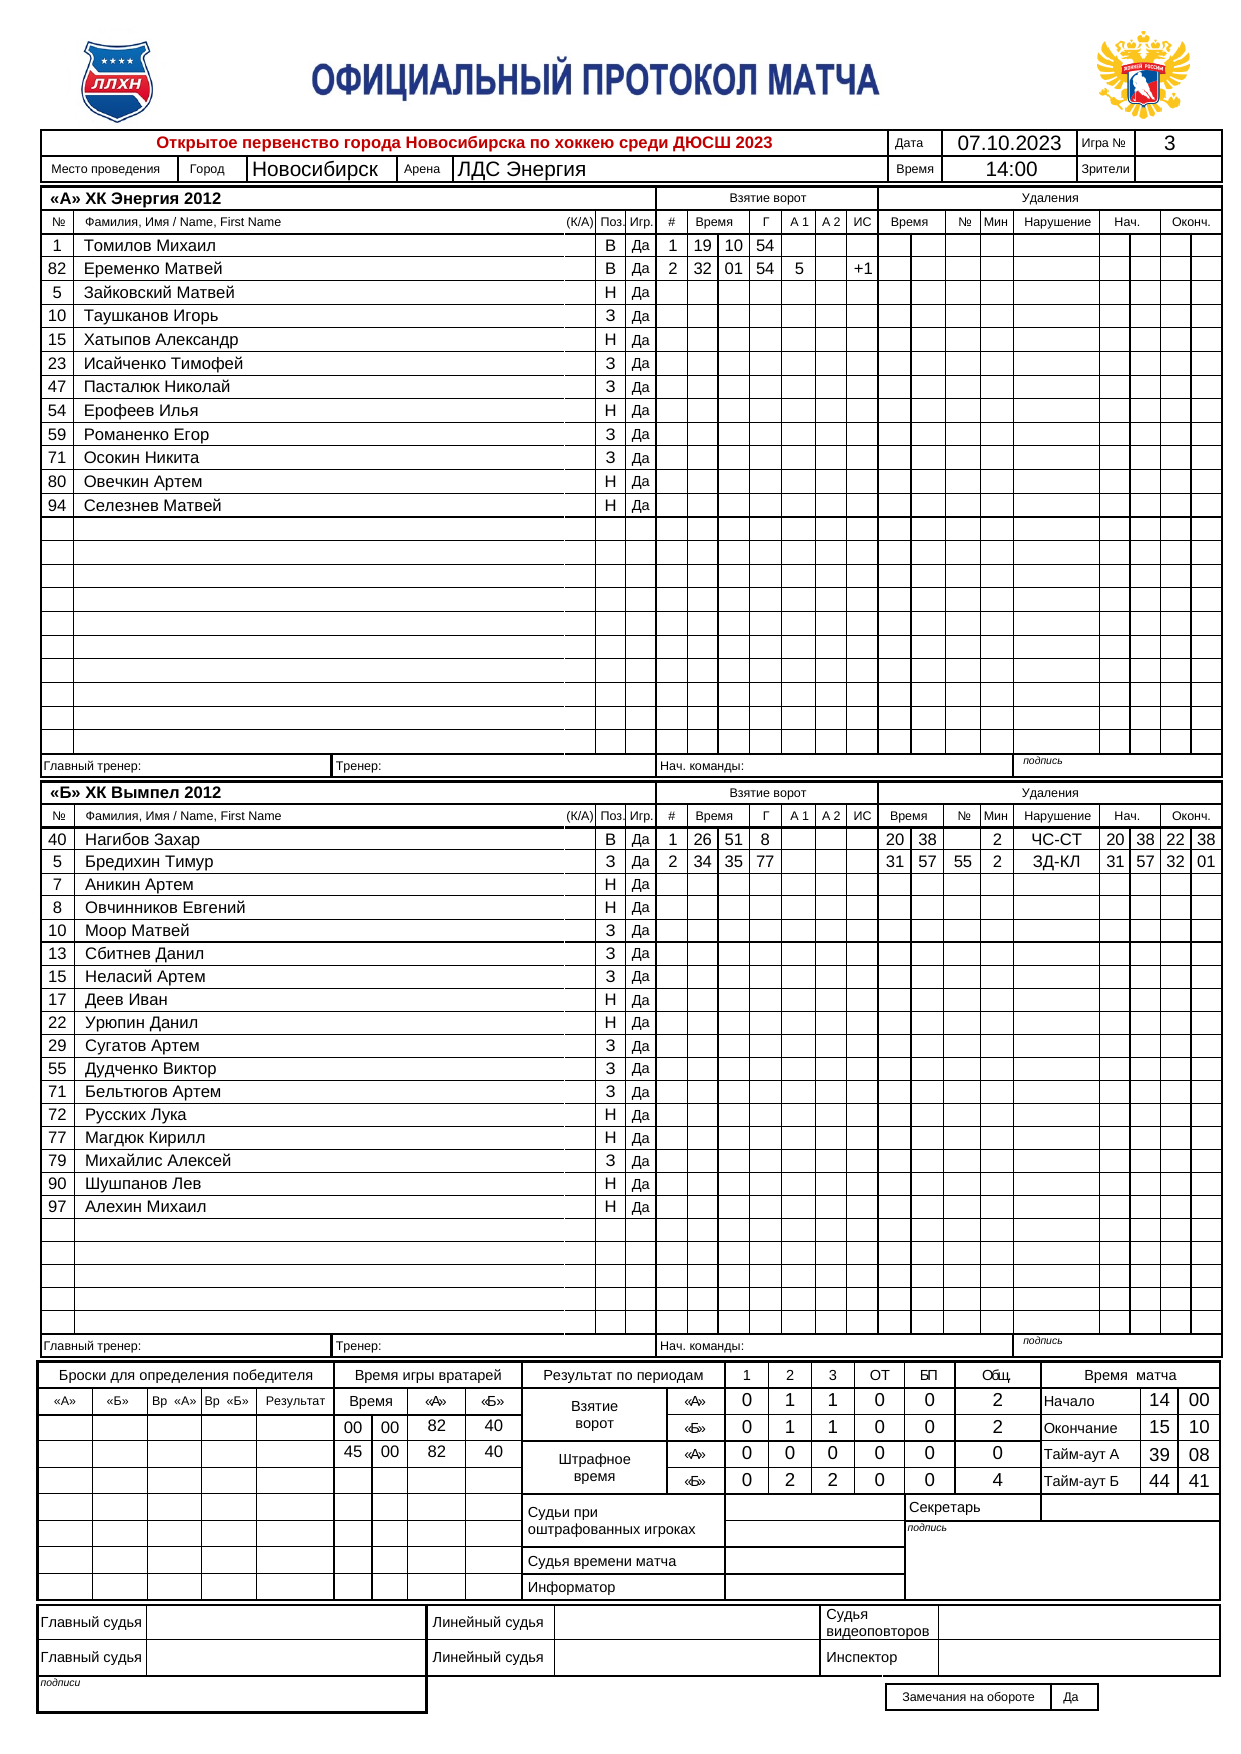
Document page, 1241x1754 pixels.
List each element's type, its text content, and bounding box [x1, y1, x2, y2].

table_cell [565, 636, 595, 658]
table_cell [1131, 1012, 1160, 1033]
table_cell [981, 305, 1013, 327]
table_cell [944, 989, 980, 1011]
table_cell [1192, 896, 1221, 918]
table_cell [944, 920, 980, 941]
table_cell [1131, 1035, 1160, 1057]
table_cell [657, 1288, 687, 1310]
table_cell Оконч. [1161, 805, 1221, 826]
table_cell [1161, 446, 1190, 469]
table_cell [750, 1196, 781, 1218]
table_cell [1100, 874, 1129, 895]
table_cell [879, 920, 910, 941]
table_cell 1 [657, 829, 687, 849]
table_cell [1100, 588, 1129, 611]
table_cell Фамилия, Имя / Name, First Name [74, 211, 565, 233]
table_cell Нагибов Захар [75, 829, 564, 849]
table_cell [1014, 612, 1099, 634]
table_cell [946, 636, 980, 658]
table_cell [1131, 565, 1160, 587]
table_cell [565, 494, 595, 516]
table_cell [816, 305, 846, 327]
table_cell [565, 235, 595, 256]
table_cell [816, 446, 846, 469]
table_cell [816, 1173, 846, 1195]
table_cell [1192, 1035, 1221, 1057]
table_cell [1014, 1196, 1099, 1218]
table_cell [782, 446, 815, 469]
table_cell [782, 636, 815, 658]
table_cell [1131, 328, 1160, 351]
table_cell Н [596, 1012, 625, 1033]
table_cell [626, 636, 655, 658]
table_cell Селезнев Матвей [74, 494, 564, 516]
table_cell подпись [1014, 1335, 1221, 1356]
table_cell [816, 376, 846, 398]
table_cell 15 [1141, 1415, 1177, 1440]
table_cell А 1 [782, 805, 815, 826]
table_cell [596, 730, 625, 753]
table_cell [657, 399, 687, 422]
table_cell [75, 1311, 564, 1333]
table_cell [944, 1219, 980, 1241]
table_cell [1131, 1127, 1160, 1149]
table_cell [879, 1150, 910, 1172]
table_cell [1100, 683, 1129, 706]
table_cell [1161, 874, 1190, 895]
table_cell [750, 1035, 781, 1057]
table_cell [42, 1219, 74, 1241]
table_cell [847, 966, 877, 987]
table_cell [93, 1521, 147, 1546]
table_cell [565, 1288, 595, 1310]
table_cell [1100, 235, 1129, 256]
table_cell [565, 1058, 595, 1079]
table_cell [912, 730, 945, 753]
table_cell [750, 305, 781, 327]
table_cell [879, 989, 910, 1011]
table_cell [879, 1173, 910, 1195]
table_cell [657, 352, 687, 374]
table_cell [879, 470, 910, 493]
table_cell [912, 1219, 943, 1241]
table_cell [1014, 896, 1099, 918]
table_cell [719, 636, 749, 658]
table_cell [1014, 636, 1099, 658]
table_cell [912, 1288, 943, 1310]
table_cell [816, 1058, 846, 1079]
table_cell [944, 896, 980, 918]
table_cell [847, 1058, 877, 1079]
table_cell Арена [398, 157, 452, 181]
table_cell [1100, 541, 1129, 564]
table_cell Н [596, 281, 625, 303]
table_cell Время [879, 211, 945, 233]
table_cell [565, 896, 595, 918]
table_cell З [596, 1058, 625, 1079]
table_cell 10 [42, 305, 73, 327]
table_cell 38 [1131, 829, 1160, 849]
table_cell 08 [1179, 1441, 1219, 1467]
table_cell Линейный судья [428, 1640, 554, 1675]
table_cell [1161, 1196, 1190, 1218]
table_cell [816, 874, 846, 895]
table_cell [847, 470, 877, 493]
table_cell [750, 1058, 781, 1079]
table_cell [657, 446, 687, 469]
table_cell [75, 1288, 564, 1310]
table_cell [816, 541, 846, 564]
table_cell [879, 376, 910, 398]
table_cell [944, 1150, 980, 1172]
table_cell Алехин Михаил [75, 1196, 564, 1218]
table_cell [657, 328, 687, 351]
table_cell [946, 399, 980, 422]
table_cell [1131, 423, 1160, 445]
table_cell [688, 707, 717, 729]
table_cell [816, 730, 846, 753]
table_cell [1161, 1150, 1190, 1172]
table_cell [657, 281, 687, 303]
table_cell [75, 1219, 564, 1241]
table_cell [565, 541, 595, 564]
table_cell Поз. [596, 211, 625, 233]
table_cell [847, 235, 877, 256]
table_cell [912, 565, 945, 587]
table_cell «А» [39, 1389, 92, 1413]
table_cell 57 [1131, 850, 1160, 872]
table_cell [719, 1081, 749, 1103]
table_cell Г [750, 805, 781, 826]
table_cell [1192, 423, 1221, 445]
table_cell [1014, 659, 1099, 682]
table_cell [147, 1640, 425, 1675]
table_cell [944, 1035, 980, 1057]
table_cell [1014, 683, 1099, 706]
table_cell [782, 989, 815, 1011]
table_cell [39, 1494, 92, 1520]
table_cell 0 [956, 1442, 1040, 1467]
table_cell [688, 423, 717, 445]
table_cell [816, 1127, 846, 1149]
table_cell [1014, 1150, 1099, 1172]
table_cell Зайковский Матвей [74, 281, 564, 303]
table_cell Да [626, 1104, 655, 1126]
table_cell З [596, 966, 625, 987]
table_cell [1131, 896, 1160, 918]
table_cell 23 [42, 352, 73, 374]
table_cell [750, 376, 781, 398]
table_cell [1014, 1311, 1099, 1333]
table_cell [565, 352, 595, 374]
table_cell 8 [750, 829, 781, 849]
table_cell [202, 1416, 256, 1440]
table_cell [1100, 896, 1129, 918]
table_cell № [944, 805, 980, 826]
table_cell [750, 446, 781, 469]
table_cell [879, 1265, 910, 1287]
table_cell [1161, 659, 1190, 682]
table_cell Нач. команды: [657, 755, 1012, 776]
table_cell [1192, 1311, 1221, 1333]
table_cell [944, 1127, 980, 1149]
table_cell Да [626, 446, 655, 469]
table_cell [1014, 989, 1099, 1011]
table_cell [912, 1173, 943, 1195]
table_cell 5 [782, 257, 815, 280]
table_cell [1131, 399, 1160, 422]
table_cell [1131, 446, 1160, 469]
table_cell Осокин Никита [74, 446, 564, 469]
table_cell З [596, 352, 625, 374]
table_cell Неласий Артем [75, 966, 564, 987]
table_cell [719, 943, 749, 964]
table_cell [912, 1058, 943, 1079]
table_cell Томилов Михаил [74, 235, 564, 256]
table_cell Бредихин Тимур [75, 850, 564, 872]
table_cell [912, 352, 945, 374]
table_cell Да [626, 966, 655, 987]
table_cell 22 [42, 1012, 74, 1033]
table_cell [688, 943, 717, 964]
table_cell [847, 1242, 877, 1264]
table_cell [816, 707, 846, 729]
table_cell Дудченко Виктор [75, 1058, 564, 1079]
table_cell [726, 1521, 904, 1546]
table_cell 45 [335, 1441, 371, 1467]
table_cell [816, 1288, 846, 1310]
table_cell [657, 966, 687, 987]
table_cell 35 [719, 850, 749, 872]
table_cell [1161, 518, 1190, 540]
table_cell Овечкин Артем [74, 470, 564, 493]
table_cell Инспектор [821, 1640, 938, 1675]
table_cell З [596, 423, 625, 445]
table_cell [750, 730, 781, 753]
table_cell [1014, 399, 1099, 422]
table_cell [688, 1104, 717, 1126]
table_cell [408, 1521, 465, 1546]
table_cell [688, 305, 717, 327]
table_cell [1014, 328, 1099, 351]
table_cell [981, 328, 1013, 351]
table_cell [1192, 1058, 1221, 1079]
table_cell [1100, 470, 1129, 493]
table_cell Главный судья [39, 1606, 146, 1639]
table_cell Сугатов Артем [75, 1035, 564, 1057]
table_cell [750, 989, 781, 1011]
table_cell 0 [855, 1468, 904, 1493]
table_cell В [596, 829, 625, 849]
table_cell [847, 1104, 877, 1126]
table_cell [719, 659, 749, 682]
table_cell [148, 1416, 201, 1440]
table_cell подпись [1014, 755, 1221, 776]
table_cell [1014, 1127, 1099, 1149]
table_cell [912, 1081, 943, 1103]
table_cell Н [596, 1196, 625, 1218]
table_cell [1014, 494, 1099, 516]
table_cell [782, 235, 815, 256]
table_cell Судья времени матча [523, 1548, 724, 1573]
table_cell Главный тренер: [42, 1335, 330, 1356]
table_cell 7 [42, 874, 74, 895]
table_cell [946, 376, 980, 398]
table_cell Да [626, 1058, 655, 1079]
table_cell Зрители [1078, 157, 1134, 181]
table_cell 4 [956, 1468, 1040, 1493]
table_cell [816, 470, 846, 493]
table_cell [912, 541, 945, 564]
table_cell [1014, 446, 1099, 469]
table_cell [879, 423, 910, 445]
table_cell [565, 470, 595, 493]
table_cell Да [626, 896, 655, 918]
table_cell [42, 612, 73, 634]
table_cell 10 [719, 235, 749, 256]
table_cell [944, 1196, 980, 1218]
picture [5, 28, 1197, 129]
table_cell [879, 494, 910, 516]
table_header Игра № [1078, 131, 1134, 155]
table_cell [879, 612, 910, 634]
table_cell [847, 1035, 877, 1057]
table_cell № [42, 211, 73, 233]
table_cell [74, 541, 564, 564]
table_cell Фамилия, Имя / Name, First Name [75, 805, 565, 826]
table_cell [912, 636, 945, 658]
table_cell 55 [944, 850, 980, 872]
table_cell [1131, 730, 1160, 753]
table_cell Моор Матвей [75, 920, 564, 941]
table_cell [657, 1058, 687, 1079]
table_cell [257, 1441, 333, 1467]
table_cell [657, 376, 687, 398]
table_cell [657, 588, 687, 611]
table_cell [981, 1173, 1013, 1195]
table_cell [847, 1311, 877, 1333]
table_cell [626, 612, 655, 634]
table_cell [1014, 1012, 1099, 1033]
table_cell Н [596, 470, 625, 493]
table_cell [565, 305, 595, 327]
table_cell [596, 588, 625, 611]
table_cell [1161, 1173, 1190, 1195]
table_cell [688, 1196, 717, 1218]
table_cell [688, 494, 717, 516]
table_cell [816, 829, 846, 849]
table_cell [565, 707, 595, 729]
table_cell 8 [42, 896, 74, 918]
table_cell [1014, 470, 1099, 493]
table_cell [750, 565, 781, 587]
table_cell [1014, 1288, 1099, 1310]
table_cell [981, 588, 1013, 611]
table_cell [750, 612, 781, 634]
table_cell [912, 1242, 943, 1264]
table_cell [555, 1606, 819, 1639]
table_cell [1014, 305, 1099, 327]
table_cell [750, 281, 781, 303]
table_cell [74, 730, 564, 753]
table_cell [782, 565, 815, 587]
table_cell Да [626, 305, 655, 327]
table_cell [1131, 352, 1160, 374]
table_cell [1192, 989, 1221, 1011]
table_cell [879, 943, 910, 964]
table_cell Вр «Б» [202, 1389, 256, 1413]
table_cell З [596, 943, 625, 964]
table_cell [912, 1265, 943, 1287]
table_cell Романенко Егор [74, 423, 564, 445]
table_cell [879, 518, 910, 540]
table_cell [719, 494, 749, 516]
table_cell [657, 636, 687, 658]
table_cell [981, 470, 1013, 493]
table_cell [847, 423, 877, 445]
table_cell [816, 920, 846, 941]
table_cell Результат [257, 1389, 333, 1413]
table_cell [39, 1468, 92, 1493]
table_cell [688, 966, 717, 987]
table_cell [1100, 352, 1129, 374]
table_cell [750, 874, 781, 895]
table_cell 15 [42, 328, 73, 351]
table_cell [981, 518, 1013, 540]
table_cell [373, 1547, 407, 1573]
table_cell [981, 874, 1013, 895]
table_cell Время [688, 211, 749, 233]
table_cell [847, 1288, 877, 1310]
table_cell [1014, 1035, 1099, 1057]
table_cell Таушканов Игорь [74, 305, 564, 327]
table_cell [75, 1242, 564, 1264]
table_cell 15 [42, 966, 74, 987]
table_cell ИС [847, 805, 877, 826]
table_cell [565, 829, 595, 849]
table_cell [148, 1494, 201, 1520]
table_cell 00 [373, 1416, 407, 1440]
table_header Время игры вратарей [335, 1363, 521, 1387]
table_cell [912, 446, 945, 469]
table_cell [1100, 1058, 1129, 1079]
table_cell [946, 730, 980, 753]
table_cell [719, 470, 749, 493]
table_cell [782, 470, 815, 493]
table_cell Мин [981, 805, 1013, 826]
table_cell [1161, 1288, 1190, 1310]
table_cell [912, 920, 943, 941]
table_cell [816, 636, 846, 658]
table_cell [946, 683, 980, 706]
table_cell (К/А) [565, 805, 595, 826]
table_cell [782, 659, 815, 682]
table_cell 0 [905, 1468, 954, 1493]
table_cell [596, 1265, 625, 1287]
table_cell 20 [1100, 829, 1129, 849]
table_cell Н [596, 896, 625, 918]
table_header 3 [1136, 131, 1221, 155]
table_header Да [1052, 1685, 1097, 1709]
table_cell [1192, 446, 1221, 469]
table_cell 26 [688, 829, 717, 849]
table_cell [74, 659, 564, 682]
table_cell [1161, 1311, 1190, 1333]
table_cell [912, 943, 943, 964]
table_cell [39, 1574, 92, 1599]
table_cell [1100, 1173, 1129, 1195]
table_cell [719, 328, 749, 351]
table_cell [816, 943, 846, 964]
table_cell [946, 588, 980, 611]
table_cell [782, 1173, 815, 1195]
table_cell [596, 541, 625, 564]
table_cell 79 [42, 1150, 74, 1172]
table_cell 41 [1179, 1468, 1219, 1493]
table_cell [657, 612, 687, 634]
table_cell [883, 1677, 1220, 1681]
table_cell [719, 376, 749, 398]
table_cell [782, 920, 815, 941]
table_cell [565, 1127, 595, 1149]
table_cell [847, 281, 877, 303]
table_cell [657, 1311, 687, 1333]
table_cell [657, 989, 687, 1011]
table_cell [657, 1265, 687, 1287]
table_cell [657, 896, 687, 918]
table_cell [847, 896, 877, 918]
table_cell [981, 943, 1013, 964]
table_cell [1192, 874, 1221, 895]
table_cell 71 [42, 446, 73, 469]
table_cell Да [626, 829, 655, 849]
table_cell [257, 1468, 333, 1493]
table_cell 01 [719, 257, 749, 280]
table_cell «Б» [668, 1468, 724, 1493]
table_cell [782, 707, 815, 729]
table_cell [148, 1521, 201, 1546]
table_cell [750, 494, 781, 516]
table_cell 10 [1179, 1415, 1219, 1440]
table_cell Да [626, 494, 655, 516]
table_cell [335, 1494, 371, 1520]
table_cell [879, 1104, 910, 1126]
table_cell [148, 1574, 201, 1599]
table_cell 0 [905, 1389, 954, 1413]
table_cell подпись [906, 1522, 1219, 1599]
table_cell [565, 257, 595, 280]
table_cell [1100, 446, 1129, 469]
table_cell [1100, 636, 1129, 658]
table_cell 2 [769, 1468, 811, 1493]
table_cell [939, 1640, 1219, 1675]
table_cell [879, 874, 910, 895]
table_cell Н [596, 874, 625, 895]
table_cell [847, 1265, 877, 1287]
table_cell [981, 612, 1013, 634]
table_cell «А» [408, 1389, 465, 1413]
table_cell «Б» [93, 1389, 147, 1413]
table_cell 1 [812, 1415, 854, 1440]
table_cell 0 [905, 1442, 954, 1467]
table_cell 5 [42, 850, 74, 872]
table_cell [373, 1521, 407, 1546]
table_cell 22 [1161, 829, 1190, 849]
table_cell [1131, 659, 1160, 682]
table_cell [944, 1081, 980, 1103]
table_cell 0 [726, 1468, 768, 1493]
table_cell [879, 1081, 910, 1103]
table_cell [847, 683, 877, 706]
table_cell [912, 588, 945, 611]
table_cell [719, 1035, 749, 1057]
table_cell 2 [657, 257, 687, 280]
table_cell [912, 423, 945, 445]
table_cell [626, 518, 655, 540]
table_cell [782, 1196, 815, 1218]
table_cell [1192, 376, 1221, 398]
table_cell [847, 1012, 877, 1033]
table_cell Овчинников Евгений [75, 896, 564, 918]
table_cell [688, 1081, 717, 1103]
table_cell [1100, 399, 1129, 422]
table_cell [944, 874, 980, 895]
table_cell [1100, 730, 1129, 753]
table_cell [1100, 1081, 1129, 1103]
table_cell Да [626, 352, 655, 374]
table_cell [981, 281, 1013, 303]
table_cell [944, 966, 980, 987]
table_header Результат по периодам [523, 1363, 724, 1387]
table_cell [1192, 612, 1221, 634]
table_cell [981, 1288, 1013, 1310]
table_cell [1192, 518, 1221, 540]
table_cell [879, 305, 910, 327]
table_cell [1192, 541, 1221, 564]
table_cell [1192, 1265, 1221, 1287]
table_cell [565, 943, 595, 964]
table_cell [1192, 235, 1221, 256]
table_cell [42, 1288, 74, 1310]
table_cell [688, 565, 717, 587]
table_cell 0 [726, 1442, 768, 1467]
table_cell [596, 1219, 625, 1241]
table_cell [981, 1196, 1013, 1218]
table_cell [688, 1127, 717, 1149]
table_cell [657, 1219, 687, 1241]
table_cell [1100, 376, 1129, 398]
table_cell [565, 399, 595, 422]
table_cell [912, 235, 945, 256]
table_cell [626, 1242, 655, 1264]
table_cell [1100, 966, 1129, 987]
table_cell [1014, 235, 1099, 256]
table_cell Да [626, 257, 655, 280]
table_cell 17 [42, 989, 74, 1011]
table_cell [981, 659, 1013, 682]
table_cell [1131, 281, 1160, 303]
table_cell [750, 588, 781, 611]
table_cell [257, 1494, 333, 1520]
table_cell [565, 1104, 595, 1126]
table_cell [1014, 1081, 1099, 1103]
table_cell [565, 565, 595, 587]
table_cell Время [889, 157, 941, 181]
table_cell [816, 328, 846, 351]
table_cell [1131, 541, 1160, 564]
table_cell [1192, 494, 1221, 516]
table_cell [257, 1574, 333, 1599]
table_cell [1014, 966, 1099, 987]
table_cell [750, 423, 781, 445]
table_cell [981, 896, 1013, 918]
table_cell [782, 352, 815, 374]
table_cell [74, 612, 564, 634]
table_cell [782, 829, 815, 849]
table_cell [750, 328, 781, 351]
table_cell [750, 1311, 781, 1333]
table_cell [912, 683, 945, 706]
table_cell [1131, 636, 1160, 658]
table_cell Русских Лука [75, 1104, 564, 1126]
table_cell [946, 423, 980, 445]
table_cell [1100, 565, 1129, 587]
table_cell 13 [42, 943, 74, 964]
table_cell Взятие ворот [523, 1389, 666, 1440]
table_cell [202, 1468, 256, 1493]
table_cell № [42, 805, 74, 826]
table_cell [1161, 1012, 1190, 1033]
table_cell [1161, 305, 1190, 327]
table_cell ЛДС Энергия [454, 157, 887, 181]
table_cell [565, 423, 595, 445]
table_cell [202, 1547, 256, 1573]
table_cell [847, 494, 877, 516]
table_cell [912, 874, 943, 895]
table_cell З [596, 376, 625, 398]
table_cell 94 [42, 494, 73, 516]
table_cell [1192, 707, 1221, 729]
table_cell [74, 636, 564, 658]
table_header 1 [726, 1363, 768, 1387]
table_cell [1192, 399, 1221, 422]
table_cell [816, 1311, 846, 1333]
table_cell [939, 1606, 1219, 1639]
table_cell [782, 541, 815, 564]
table_cell Да [626, 1150, 655, 1172]
table_cell [1014, 588, 1099, 611]
table_cell [981, 707, 1013, 729]
table_cell [782, 1035, 815, 1057]
table_cell [1192, 1150, 1221, 1172]
table_cell [782, 1150, 815, 1172]
table_cell [782, 1265, 815, 1287]
table_cell [847, 874, 877, 895]
table_cell [879, 683, 910, 706]
table_cell [750, 1012, 781, 1033]
table_cell [912, 376, 945, 398]
table_cell 2 [812, 1468, 854, 1493]
table_cell [879, 730, 910, 753]
table_cell [1161, 612, 1190, 634]
table_cell [750, 896, 781, 918]
table_cell [626, 683, 655, 706]
table_cell [373, 1574, 407, 1599]
table_cell [1100, 518, 1129, 540]
table_cell Да [626, 920, 655, 941]
table_cell [42, 659, 73, 682]
table_cell [1014, 730, 1099, 753]
table_cell [750, 352, 781, 374]
table_cell [1014, 1265, 1099, 1287]
table_cell [1131, 235, 1160, 256]
table_cell [1161, 588, 1190, 611]
table_cell [1131, 518, 1160, 540]
table_cell [147, 1606, 425, 1639]
table_cell Еременко Матвей [74, 257, 564, 280]
table_cell 77 [42, 1127, 74, 1149]
table_cell [912, 1196, 943, 1218]
table_cell Да [626, 1196, 655, 1218]
table_cell 47 [42, 376, 73, 398]
table_cell ЧС-СТ [1014, 829, 1099, 849]
table_cell Шушпанов Лев [75, 1173, 564, 1195]
table_cell [626, 565, 655, 587]
table_cell [93, 1416, 147, 1440]
table_cell [912, 896, 943, 918]
table_cell [1100, 1311, 1129, 1333]
table_cell [944, 1058, 980, 1079]
table_cell [1161, 423, 1190, 445]
table_cell [335, 1468, 371, 1493]
table_cell 29 [42, 1035, 74, 1057]
table_cell [1131, 874, 1160, 895]
table_cell [847, 588, 877, 611]
table_cell [847, 920, 877, 941]
table_cell [782, 305, 815, 327]
table_cell [42, 1311, 74, 1333]
table_cell [847, 850, 877, 872]
table_cell [466, 1494, 521, 1520]
table_cell [719, 683, 749, 706]
table_header Удаления [879, 188, 1221, 209]
table_cell [847, 305, 877, 327]
table_cell 1 [42, 235, 73, 256]
table_cell [1161, 1104, 1190, 1126]
table_cell [657, 1242, 687, 1264]
table_cell [879, 1196, 910, 1218]
table_cell [816, 494, 846, 516]
table_cell [1131, 1265, 1160, 1287]
table_cell [816, 399, 846, 422]
table_cell Ерофеев Илья [74, 399, 564, 422]
table_cell 40 [466, 1441, 521, 1467]
table_cell [555, 1640, 819, 1675]
table_cell [688, 989, 717, 1011]
table_cell [1014, 707, 1099, 729]
table_cell [816, 896, 846, 918]
table_cell Поз. [596, 805, 625, 826]
table_cell [816, 257, 846, 280]
table_cell В [596, 257, 625, 280]
table_cell Информатор [523, 1575, 724, 1599]
table_cell З [596, 305, 625, 327]
table_cell [565, 1035, 595, 1057]
table_cell [782, 588, 815, 611]
table_cell [879, 1219, 910, 1241]
table_cell [688, 659, 717, 682]
table_cell [626, 659, 655, 682]
table_cell [782, 399, 815, 422]
table_cell Магдюк Кирилл [75, 1127, 564, 1149]
table_cell [879, 659, 910, 682]
table_cell [750, 659, 781, 682]
table_cell [847, 612, 877, 634]
table_cell З [596, 1081, 625, 1103]
table_cell [1192, 352, 1221, 374]
table_cell [1161, 1127, 1190, 1149]
table_cell [1161, 281, 1190, 303]
table_cell Нарушение [1014, 211, 1099, 233]
table_cell [1100, 707, 1129, 729]
table_cell [782, 612, 815, 634]
table_cell [879, 636, 910, 658]
table_cell [148, 1468, 201, 1493]
table_cell [688, 328, 717, 351]
table_cell [1161, 1265, 1190, 1287]
table_cell [1161, 896, 1190, 918]
table_cell Тренер: [333, 755, 655, 776]
table_cell [42, 1242, 74, 1264]
table_cell [93, 1547, 147, 1573]
table_cell [944, 1242, 980, 1264]
table_cell [750, 636, 781, 658]
table_cell [1192, 943, 1221, 964]
table_cell [719, 588, 749, 611]
table_cell [148, 1441, 201, 1467]
table_cell [1161, 1242, 1190, 1264]
table_cell [879, 707, 910, 729]
table_cell [847, 399, 877, 422]
table_cell [1192, 257, 1221, 280]
table_cell [596, 636, 625, 658]
table_cell [981, 1127, 1013, 1149]
table_cell [1192, 1219, 1221, 1241]
table_cell [74, 565, 564, 587]
table_cell № [946, 211, 980, 233]
table_cell [981, 1242, 1013, 1264]
table_cell [688, 920, 717, 941]
table_cell [847, 730, 877, 753]
table_cell [373, 1494, 407, 1520]
table_cell [782, 281, 815, 303]
table_cell [944, 829, 980, 849]
table_cell [816, 1265, 846, 1287]
table_cell [1131, 920, 1160, 941]
table_cell [912, 966, 943, 987]
table_cell [847, 376, 877, 398]
table_header Открытое первенство города Новосибирска по хоккею среди ДЮСШ 2023 [42, 131, 887, 155]
table_cell # [657, 211, 687, 233]
table_cell [981, 352, 1013, 374]
table_cell [946, 257, 980, 280]
table_cell [782, 1012, 815, 1033]
table_cell [946, 281, 980, 303]
table_cell [912, 470, 945, 493]
table_cell [1100, 328, 1129, 351]
table_cell [565, 518, 595, 540]
table_cell [657, 943, 687, 964]
table_cell [719, 1196, 749, 1218]
table_cell Аникин Артем [75, 874, 564, 895]
table_cell [1131, 683, 1160, 706]
table_cell [981, 1265, 1013, 1287]
table_cell [657, 423, 687, 445]
table_cell [847, 659, 877, 682]
table_cell З [596, 446, 625, 469]
table_cell [750, 1219, 781, 1241]
table_cell [1161, 257, 1190, 280]
table_cell [719, 1265, 749, 1287]
table_cell [816, 612, 846, 634]
table_cell 0 [855, 1389, 904, 1413]
table_cell [39, 1547, 92, 1573]
table_cell [944, 1311, 980, 1333]
table_cell [1014, 1242, 1099, 1264]
table_cell [657, 1196, 687, 1218]
table_cell [657, 305, 687, 327]
table_cell [565, 683, 595, 706]
table_cell [847, 636, 877, 658]
table_cell [596, 1311, 625, 1333]
table_cell [816, 1081, 846, 1103]
table_cell [946, 707, 980, 729]
table_cell [847, 446, 877, 469]
table_cell [626, 1265, 655, 1287]
table_cell [688, 1173, 717, 1195]
table_cell [335, 1574, 371, 1599]
table_cell [816, 1012, 846, 1033]
table_cell [782, 874, 815, 895]
table_cell [688, 1242, 717, 1264]
table_cell [688, 1012, 717, 1033]
table_cell [879, 1035, 910, 1057]
table_cell [782, 328, 815, 351]
table_cell [750, 541, 781, 564]
table_cell Оконч. [1161, 211, 1221, 233]
table_cell [1100, 423, 1129, 445]
table_cell [565, 1311, 595, 1333]
table_cell [1192, 1242, 1221, 1264]
table_cell [1100, 659, 1129, 682]
table_cell [946, 494, 980, 516]
table_cell [981, 1058, 1013, 1079]
table_cell [1014, 943, 1099, 964]
table_cell [688, 874, 717, 895]
table_cell [688, 376, 717, 398]
table_header ОТ [855, 1363, 904, 1387]
table_cell Игр. [626, 211, 655, 233]
table_header Дата [889, 131, 941, 155]
table_cell [719, 1104, 749, 1126]
table_cell 54 [42, 399, 73, 422]
table_cell [466, 1521, 521, 1546]
table_cell [750, 943, 781, 964]
table_cell [39, 1441, 92, 1467]
table_cell [912, 494, 945, 516]
table_cell [596, 683, 625, 706]
table_cell ИС [847, 211, 877, 233]
table_cell [1161, 1219, 1190, 1241]
table_cell [565, 874, 595, 895]
table_cell [1100, 1288, 1129, 1310]
table_cell 00 [335, 1416, 371, 1440]
table_cell [408, 1494, 465, 1520]
table_cell 2 [981, 829, 1013, 849]
table_cell [1161, 683, 1190, 706]
table_header Взятие ворот [657, 783, 877, 803]
table_cell [912, 989, 943, 1011]
table_cell Секретарь [906, 1495, 1040, 1520]
table_cell [912, 1311, 943, 1333]
table_cell Н [596, 494, 625, 516]
table_header 3 [812, 1363, 854, 1387]
table_cell [626, 730, 655, 753]
table_cell [912, 1127, 943, 1149]
table_cell Да [626, 470, 655, 493]
table_cell Тайм-аут А [1042, 1441, 1140, 1467]
table_cell [879, 328, 910, 351]
table_header Броски для определения победителя [39, 1363, 333, 1387]
table_cell [847, 1196, 877, 1218]
table_cell [912, 1104, 943, 1126]
table_cell [1131, 1150, 1160, 1172]
table_cell [750, 1150, 781, 1172]
table_cell [1014, 423, 1099, 445]
table_cell [816, 989, 846, 1011]
table_cell [1100, 1219, 1129, 1241]
table_cell [1131, 1288, 1160, 1310]
table_cell [1014, 1104, 1099, 1126]
table_cell [93, 1468, 147, 1493]
table_cell 80 [42, 470, 73, 493]
table_cell [816, 1104, 846, 1126]
table_cell [1131, 966, 1160, 987]
table_cell [1131, 989, 1160, 1011]
table_cell [981, 989, 1013, 1011]
table_cell [408, 1468, 465, 1493]
table_cell [1161, 376, 1190, 398]
table_cell [719, 1150, 749, 1172]
table_cell 19 [688, 235, 717, 256]
table_cell [1100, 943, 1129, 964]
table_cell [1042, 1495, 1219, 1520]
table_cell [719, 446, 749, 469]
table_cell Г [750, 211, 781, 233]
table_cell 72 [42, 1104, 74, 1126]
table_cell [981, 257, 1013, 280]
table_cell Да [626, 376, 655, 398]
table_cell [847, 328, 877, 351]
table_cell [912, 1035, 943, 1057]
table_cell [750, 1127, 781, 1149]
table_cell [946, 518, 980, 540]
table_cell [626, 1311, 655, 1333]
table_cell [946, 612, 980, 634]
table_cell 40 [42, 829, 74, 849]
table_cell [847, 1127, 877, 1149]
table_cell [596, 1242, 625, 1264]
table_cell [42, 518, 73, 540]
table_cell [719, 1242, 749, 1264]
table_cell [1014, 352, 1099, 374]
table_cell [1100, 305, 1129, 327]
table_cell [879, 399, 910, 422]
table_cell [750, 399, 781, 422]
table_cell [1192, 470, 1221, 493]
table_cell [688, 588, 717, 611]
table_cell [782, 966, 815, 987]
table_cell Нач. [1100, 211, 1160, 233]
table_cell [688, 612, 717, 634]
table_cell [944, 943, 980, 964]
table_cell [466, 1468, 521, 1493]
table_cell [750, 966, 781, 987]
table_cell Время [879, 805, 943, 826]
table_cell [257, 1521, 333, 1546]
table_cell [1161, 1035, 1190, 1057]
table_cell [719, 1288, 749, 1310]
table_cell [74, 588, 564, 611]
table_cell [1100, 612, 1129, 634]
table_cell [1014, 376, 1099, 398]
table_cell [565, 328, 595, 351]
table_cell [657, 518, 687, 540]
table_cell 31 [879, 850, 910, 872]
table_cell [596, 659, 625, 682]
table_cell [847, 565, 877, 587]
table_cell [1161, 707, 1190, 729]
table_cell [1014, 565, 1099, 587]
table_cell [202, 1574, 256, 1599]
table_cell [981, 541, 1013, 564]
table_cell [688, 446, 717, 469]
table_cell 97 [42, 1196, 74, 1218]
table_cell [1161, 1081, 1190, 1103]
table_cell Да [626, 423, 655, 445]
table_cell [657, 1012, 687, 1033]
table_cell [74, 683, 564, 706]
table_cell 5 [42, 281, 73, 303]
table_cell [816, 235, 846, 256]
table_cell Бельтюгов Артем [75, 1081, 564, 1103]
table_cell [879, 257, 910, 280]
table_cell [719, 1058, 749, 1079]
table_cell «А» [668, 1389, 724, 1413]
table_cell Да [626, 989, 655, 1011]
table_cell [944, 1265, 980, 1287]
table_cell [1100, 257, 1129, 280]
table_cell [565, 1150, 595, 1172]
table_cell [944, 1012, 980, 1033]
table_cell [657, 920, 687, 941]
table_cell «Б» [668, 1415, 724, 1440]
table_cell [1161, 966, 1190, 987]
table_cell [688, 352, 717, 374]
table_cell Да [626, 235, 655, 256]
table_cell [719, 352, 749, 374]
table_cell А 2 [816, 211, 846, 233]
table_cell [1131, 707, 1160, 729]
table_cell Тайм-аут Б [1042, 1468, 1140, 1493]
table_cell [1131, 1242, 1160, 1264]
table_cell [657, 494, 687, 516]
table_cell [782, 1242, 815, 1264]
table_header «Б» ХК Вымпел 2012 [42, 783, 655, 803]
table_cell [719, 305, 749, 327]
table_cell [42, 636, 73, 658]
table_cell [782, 376, 815, 398]
table_cell В [596, 235, 625, 256]
table_cell 1 [812, 1389, 854, 1413]
table_cell [1131, 1219, 1160, 1241]
table_cell [944, 1104, 980, 1126]
table_cell [202, 1521, 256, 1546]
table_cell 2 [956, 1415, 1040, 1440]
table_cell [335, 1547, 371, 1573]
table_cell [148, 1547, 201, 1573]
table_cell [981, 1219, 1013, 1241]
table_cell [657, 1035, 687, 1057]
table_cell [1192, 659, 1221, 682]
table_cell Н [596, 328, 625, 351]
table_cell [1131, 376, 1160, 398]
table_cell Да [626, 850, 655, 872]
table_cell [944, 1173, 980, 1195]
table_cell Урюпин Данил [75, 1012, 564, 1033]
table_cell ЗД-КЛ [1014, 850, 1099, 872]
table_cell [879, 446, 910, 469]
table_cell [912, 281, 945, 303]
table_cell [565, 1012, 595, 1033]
table_cell [946, 470, 980, 493]
table_cell [816, 1219, 846, 1241]
table_cell [688, 1035, 717, 1057]
table_cell Окончание [1042, 1415, 1140, 1440]
table_cell [719, 920, 749, 941]
table_cell # [657, 805, 687, 826]
table_cell Да [626, 1173, 655, 1195]
table_cell 0 [726, 1415, 768, 1440]
table_cell [688, 470, 717, 493]
table_cell [93, 1441, 147, 1467]
table_cell [1131, 305, 1160, 327]
table_cell [719, 966, 749, 987]
table_cell 82 [408, 1441, 465, 1467]
table_cell [42, 683, 73, 706]
table_header Удаления [879, 783, 1221, 803]
table_cell [847, 989, 877, 1011]
table_cell [719, 896, 749, 918]
table_cell [657, 541, 687, 564]
table_cell [202, 1494, 256, 1520]
table_cell 31 [1100, 850, 1129, 872]
table_cell [726, 1495, 904, 1520]
table_header Время матча [1042, 1363, 1219, 1387]
table_cell [1192, 1012, 1221, 1033]
table_cell [1131, 1196, 1160, 1218]
table_cell [946, 305, 980, 327]
table_cell [879, 1058, 910, 1079]
table_cell [1100, 989, 1129, 1011]
table_cell Время [335, 1389, 407, 1413]
table_cell Да [626, 328, 655, 351]
table_cell [1100, 494, 1129, 516]
table_cell [657, 1150, 687, 1172]
table_cell Начало [1042, 1389, 1140, 1413]
table_cell «Б » [466, 1389, 521, 1413]
table_cell 54 [750, 235, 781, 256]
table_cell [981, 235, 1013, 256]
table_cell [981, 1104, 1013, 1126]
table_cell [39, 1521, 92, 1546]
table_cell [816, 683, 846, 706]
table_cell [1192, 565, 1221, 587]
table_cell [202, 1441, 256, 1467]
table_cell 00 [373, 1441, 407, 1467]
table_cell [466, 1574, 521, 1599]
table_cell [596, 612, 625, 634]
table_cell 51 [719, 829, 749, 849]
table_cell [782, 943, 815, 964]
table_cell [847, 943, 877, 964]
table_cell [1131, 1104, 1160, 1126]
table_cell [981, 636, 1013, 658]
table_cell [1014, 257, 1099, 280]
table_cell [626, 541, 655, 564]
table_cell [912, 328, 945, 351]
table_cell [1161, 1058, 1190, 1079]
table_cell [981, 494, 1013, 516]
table_cell Время [688, 805, 749, 826]
table_cell З [596, 1035, 625, 1057]
table_cell [596, 1288, 625, 1310]
table_cell 01 [1192, 850, 1221, 872]
table_cell [750, 707, 781, 729]
table_cell З [596, 920, 625, 941]
table_cell [1014, 920, 1099, 941]
table_cell [1100, 1035, 1129, 1057]
table_cell [719, 612, 749, 634]
table_cell [1100, 1150, 1129, 1172]
table_cell [1192, 1288, 1221, 1310]
table_cell 59 [42, 423, 73, 445]
table_cell «А» [668, 1442, 724, 1467]
table_cell +1 [847, 257, 877, 280]
table_cell [1161, 494, 1190, 516]
table_cell [1131, 1058, 1160, 1079]
table_cell [1131, 470, 1160, 493]
table_cell [912, 257, 945, 280]
table_cell [879, 281, 910, 303]
table_cell подписи [39, 1677, 425, 1711]
table_cell [981, 1012, 1013, 1033]
table_cell Главный тренер: [42, 755, 330, 776]
table_cell 54 [750, 257, 781, 280]
table_cell [1161, 352, 1190, 374]
table_cell [1014, 1058, 1099, 1079]
table_header Взятие ворот [657, 188, 877, 209]
table_cell Михайлис Алексей [75, 1150, 564, 1172]
table_cell Тренер: [333, 1335, 655, 1356]
table_cell [373, 1468, 407, 1493]
table_cell [565, 920, 595, 941]
table_cell [946, 541, 980, 564]
table_cell [565, 1265, 595, 1287]
table_cell 20 [879, 829, 910, 849]
table_cell [626, 707, 655, 729]
table_cell [1014, 541, 1099, 564]
table_cell [42, 565, 73, 587]
table_cell 2 [981, 850, 1013, 872]
table_cell [946, 328, 980, 351]
table_cell [1192, 1173, 1221, 1195]
table_cell [719, 1219, 749, 1241]
table_cell [879, 352, 910, 374]
table_cell 32 [688, 257, 717, 280]
table_cell [816, 850, 846, 872]
table_cell [719, 1127, 749, 1149]
table_cell [719, 1173, 749, 1195]
table_cell [719, 423, 749, 445]
table_cell [816, 518, 846, 540]
table_cell [981, 565, 1013, 587]
table_cell [688, 1150, 717, 1172]
table_cell [688, 1311, 717, 1333]
table_cell З [596, 850, 625, 872]
table_cell [596, 518, 625, 540]
table_cell [565, 1173, 595, 1195]
table_cell [944, 1288, 980, 1310]
table_cell Вр «А» [148, 1389, 201, 1413]
table_cell [1014, 1173, 1099, 1195]
table_cell 0 [855, 1442, 904, 1467]
table_cell [1192, 328, 1221, 351]
table_cell [1100, 281, 1129, 303]
table_cell [946, 446, 980, 469]
table_cell [847, 518, 877, 540]
table_cell [981, 1081, 1013, 1103]
table_cell [946, 565, 980, 587]
table_cell [879, 1311, 910, 1333]
table_cell [1161, 636, 1190, 658]
table_cell Н [596, 399, 625, 422]
table_cell [719, 565, 749, 587]
table_header БП [905, 1363, 954, 1387]
table_cell [1161, 943, 1190, 964]
table_cell [1192, 683, 1221, 706]
table_header 2 [769, 1363, 811, 1387]
table_cell [1192, 305, 1221, 327]
table_cell [879, 1127, 910, 1149]
table_cell [726, 1575, 904, 1599]
table_cell [1161, 989, 1190, 1011]
table_cell [688, 281, 717, 303]
table_cell [782, 1219, 815, 1241]
table_header Замечания на обороте [887, 1685, 1050, 1709]
table_cell Да [626, 281, 655, 303]
table_cell 2 [956, 1389, 1040, 1413]
table_cell [782, 730, 815, 753]
table_cell [688, 541, 717, 564]
table_header «А» ХК Энергия 2012 [42, 188, 655, 209]
table_cell [816, 1196, 846, 1218]
table_cell [688, 683, 717, 706]
table_cell А 2 [816, 805, 846, 826]
table_cell [565, 281, 595, 303]
table_cell 14 [1141, 1389, 1177, 1413]
table_cell [750, 1288, 781, 1310]
table_cell 14:00 [943, 157, 1076, 181]
table_cell [626, 588, 655, 611]
table_cell [981, 376, 1013, 398]
table_cell [719, 989, 749, 1011]
table_cell [657, 683, 687, 706]
table_cell [750, 1242, 781, 1264]
table_cell [1192, 281, 1221, 303]
table_cell [657, 1104, 687, 1126]
table_cell 77 [750, 850, 781, 872]
table_cell [1014, 518, 1099, 540]
table_cell [335, 1521, 371, 1546]
table_cell [565, 1196, 595, 1218]
table_cell [719, 1012, 749, 1033]
table_cell [912, 1150, 943, 1172]
table_cell 90 [42, 1173, 74, 1195]
table_cell [428, 1677, 882, 1711]
table_cell [816, 588, 846, 611]
table_cell 55 [42, 1058, 74, 1079]
table_cell [657, 1081, 687, 1103]
table_cell [816, 565, 846, 587]
table_cell Город [179, 157, 246, 181]
table_cell [565, 966, 595, 987]
table_cell [42, 541, 73, 564]
table_cell Н [596, 1173, 625, 1195]
table_cell [782, 1311, 815, 1333]
table_cell [782, 683, 815, 706]
table_cell Игр. [626, 805, 655, 826]
table_cell 0 [726, 1389, 768, 1413]
table_cell [1161, 920, 1190, 941]
table_cell [74, 707, 564, 729]
table_cell [466, 1547, 521, 1573]
table_cell [42, 588, 73, 611]
table_cell Штрафное время [523, 1442, 666, 1493]
table_cell [719, 874, 749, 895]
table_cell [1161, 470, 1190, 493]
table_cell [688, 896, 717, 918]
table_cell 1 [769, 1415, 811, 1440]
table_cell [1099, 1682, 1220, 1711]
table_cell 82 [408, 1416, 465, 1440]
table_cell [565, 850, 595, 872]
table_cell 38 [1192, 829, 1221, 849]
table_cell [782, 896, 815, 918]
table_cell Место проведения [42, 157, 177, 181]
table_cell [657, 874, 687, 895]
table_cell 10 [42, 920, 74, 941]
table_cell 32 [1161, 850, 1190, 872]
table_cell [912, 305, 945, 327]
table_cell 00 [1179, 1389, 1219, 1413]
table_cell [93, 1494, 147, 1520]
table_cell [750, 1265, 781, 1287]
table_cell [912, 659, 945, 682]
table_cell [565, 1242, 595, 1264]
table_cell [657, 707, 687, 729]
table_cell [565, 588, 595, 611]
table_cell [912, 612, 945, 634]
table_cell [565, 376, 595, 398]
table_cell [912, 399, 945, 422]
table_cell [750, 920, 781, 941]
table_cell [565, 989, 595, 1011]
table_cell Нач. команды: [657, 1335, 1012, 1356]
table_cell [879, 896, 910, 918]
table_cell [981, 1035, 1013, 1057]
table_cell [816, 659, 846, 682]
table_cell [1131, 1173, 1160, 1195]
table_cell [847, 1219, 877, 1241]
table_cell [782, 1127, 815, 1149]
table_cell [879, 1288, 910, 1310]
table_cell Судья видеоповторов [821, 1606, 938, 1639]
table_cell [719, 707, 749, 729]
table_cell 1 [657, 235, 687, 256]
table_cell [1136, 157, 1221, 181]
table_cell Да [626, 1012, 655, 1033]
table_cell [847, 1150, 877, 1172]
table_cell [719, 399, 749, 422]
table_cell [912, 1012, 943, 1033]
table_cell Нач. [1100, 805, 1160, 826]
table_cell [1161, 328, 1190, 351]
table_cell [565, 730, 595, 753]
table_cell Главный судья [39, 1640, 146, 1675]
table_cell [596, 565, 625, 587]
table_cell Нарушение [1014, 805, 1099, 826]
table_cell [981, 399, 1013, 422]
table_cell [1100, 1127, 1129, 1149]
table_cell (К/А) [565, 211, 595, 233]
table_cell [75, 1265, 564, 1287]
table_cell [750, 1173, 781, 1195]
table_cell [1100, 1196, 1129, 1218]
table_cell [42, 730, 73, 753]
table_cell [782, 423, 815, 445]
table_cell 0 [769, 1442, 811, 1467]
table_cell [688, 1288, 717, 1310]
table_header Общ. [956, 1363, 1040, 1387]
table_cell [816, 423, 846, 445]
table_cell [688, 1058, 717, 1079]
table_cell [782, 1058, 815, 1079]
table_cell [946, 235, 980, 256]
table_cell [719, 541, 749, 564]
table_cell [816, 1242, 846, 1264]
table_cell [1161, 399, 1190, 422]
table_cell Хатыпов Александр [74, 328, 564, 351]
table_cell [981, 1311, 1013, 1333]
table_cell [847, 1081, 877, 1103]
table_cell [1131, 257, 1160, 280]
table_cell [565, 1081, 595, 1103]
table_cell Да [626, 943, 655, 964]
table_cell Н [596, 1127, 625, 1149]
table_cell [1131, 612, 1160, 634]
table_cell [981, 730, 1013, 753]
table_cell Да [626, 1081, 655, 1103]
table_cell [688, 636, 717, 658]
table_cell [1100, 1265, 1129, 1287]
table_cell 40 [466, 1416, 521, 1440]
table_cell Да [626, 1035, 655, 1057]
table_cell [946, 352, 980, 374]
table_cell [39, 1416, 92, 1440]
table_cell [847, 829, 877, 849]
table_cell [782, 850, 815, 872]
table_cell [879, 1012, 910, 1033]
table_cell [1192, 1104, 1221, 1126]
table_cell [981, 683, 1013, 706]
table_cell [42, 707, 73, 729]
table_cell Н [596, 1104, 625, 1126]
table_cell Исайченко Тимофей [74, 352, 564, 374]
table_cell Мин [981, 211, 1013, 233]
table_cell [1131, 943, 1160, 964]
table_cell [1192, 1196, 1221, 1218]
table_cell 0 [812, 1442, 854, 1467]
table_cell Линейный судья [428, 1606, 554, 1639]
table_cell [74, 518, 564, 540]
table_cell [1192, 1081, 1221, 1103]
table_cell 34 [688, 850, 717, 872]
table_cell 2 [657, 850, 687, 872]
table_cell [657, 565, 687, 587]
table_cell [981, 1150, 1013, 1172]
table_cell [946, 659, 980, 682]
table_cell [657, 730, 687, 753]
table_cell [847, 541, 877, 564]
table_cell [981, 423, 1013, 445]
table_cell [782, 494, 815, 516]
table_cell [688, 399, 717, 422]
table_cell Новосибирск [248, 157, 396, 181]
table_cell Да [626, 399, 655, 422]
table_cell [1161, 541, 1190, 564]
table_cell [1161, 235, 1190, 256]
table_cell [626, 1288, 655, 1310]
table_cell [1192, 636, 1221, 658]
table_cell [847, 707, 877, 729]
table_cell [750, 1081, 781, 1103]
table_cell [1192, 1127, 1221, 1149]
table_cell [816, 352, 846, 374]
table_cell [879, 565, 910, 587]
table_header 07.10.2023 [943, 131, 1076, 155]
table_cell 39 [1141, 1441, 1177, 1467]
table_cell [981, 966, 1013, 987]
table_cell [657, 470, 687, 493]
table_cell [782, 1081, 815, 1103]
table_cell [750, 518, 781, 540]
table_cell [1192, 588, 1221, 611]
table_cell [912, 518, 945, 540]
table_cell [1131, 588, 1160, 611]
table_cell [981, 446, 1013, 469]
table_cell [1100, 1012, 1129, 1033]
table_cell [1161, 730, 1190, 753]
table_cell 82 [42, 257, 73, 280]
table_cell [816, 281, 846, 303]
table_cell [1192, 920, 1221, 941]
table_cell [726, 1548, 904, 1573]
table_cell [879, 235, 910, 256]
table_cell [688, 1219, 717, 1241]
table_cell 0 [855, 1415, 904, 1440]
table_cell Пасталюк Николай [74, 376, 564, 398]
table_cell [847, 1173, 877, 1195]
table_cell [847, 352, 877, 374]
table_cell [879, 588, 910, 611]
table_cell 1 [769, 1389, 811, 1413]
table_cell [816, 1035, 846, 1057]
table_cell [408, 1547, 465, 1573]
table_cell 57 [912, 850, 943, 872]
table_cell [750, 1104, 781, 1126]
table_cell [93, 1574, 147, 1599]
table_cell Сбитнев Данил [75, 943, 564, 964]
table_cell [408, 1574, 465, 1599]
table_cell [750, 683, 781, 706]
table_cell [719, 518, 749, 540]
table_cell [1192, 966, 1221, 987]
table_cell [565, 612, 595, 634]
table_cell 44 [1141, 1468, 1177, 1493]
table_cell Да [626, 874, 655, 895]
table_cell [42, 1265, 74, 1287]
table_cell [719, 730, 749, 753]
table_cell [1100, 1104, 1129, 1126]
table_cell 38 [912, 829, 943, 849]
table_cell [816, 966, 846, 987]
table_cell [719, 281, 749, 303]
table_cell [565, 659, 595, 682]
table_cell [1014, 281, 1099, 303]
table_cell А 1 [782, 211, 815, 233]
table_cell [626, 1219, 655, 1241]
table_cell [596, 707, 625, 729]
table_cell [912, 707, 945, 729]
table_cell [657, 1127, 687, 1149]
table_cell [657, 659, 687, 682]
table_cell [1192, 730, 1221, 753]
table_cell [565, 1219, 595, 1241]
table_cell [750, 470, 781, 493]
table_cell [1161, 565, 1190, 587]
table_cell [1014, 874, 1099, 895]
table_cell [688, 518, 717, 540]
table_cell [981, 920, 1013, 941]
table_cell [565, 446, 595, 469]
table_cell Да [626, 1127, 655, 1149]
table_cell [257, 1547, 333, 1573]
table_cell [1014, 1219, 1099, 1241]
table_cell Судьи при оштрафованных игроках [523, 1495, 724, 1546]
table_cell [1131, 1081, 1160, 1103]
table_cell Н [596, 989, 625, 1011]
table_cell [257, 1416, 333, 1440]
table_cell [1100, 920, 1129, 941]
table_cell З [596, 1150, 625, 1172]
table_cell 0 [905, 1415, 954, 1440]
table_cell [688, 730, 717, 753]
table_cell [1131, 494, 1160, 516]
table_cell [879, 541, 910, 564]
table_cell [688, 1265, 717, 1287]
table_cell [657, 1173, 687, 1195]
table_cell [1131, 1311, 1160, 1333]
table_cell [816, 1150, 846, 1172]
table_cell [1100, 1242, 1129, 1264]
table_cell [782, 1104, 815, 1126]
table_cell [879, 966, 910, 987]
table_cell 71 [42, 1081, 74, 1103]
table_cell [782, 1288, 815, 1310]
table_cell [879, 1242, 910, 1264]
table_cell [782, 518, 815, 540]
table_cell [719, 1311, 749, 1333]
table_cell Деев Иван [75, 989, 564, 1011]
